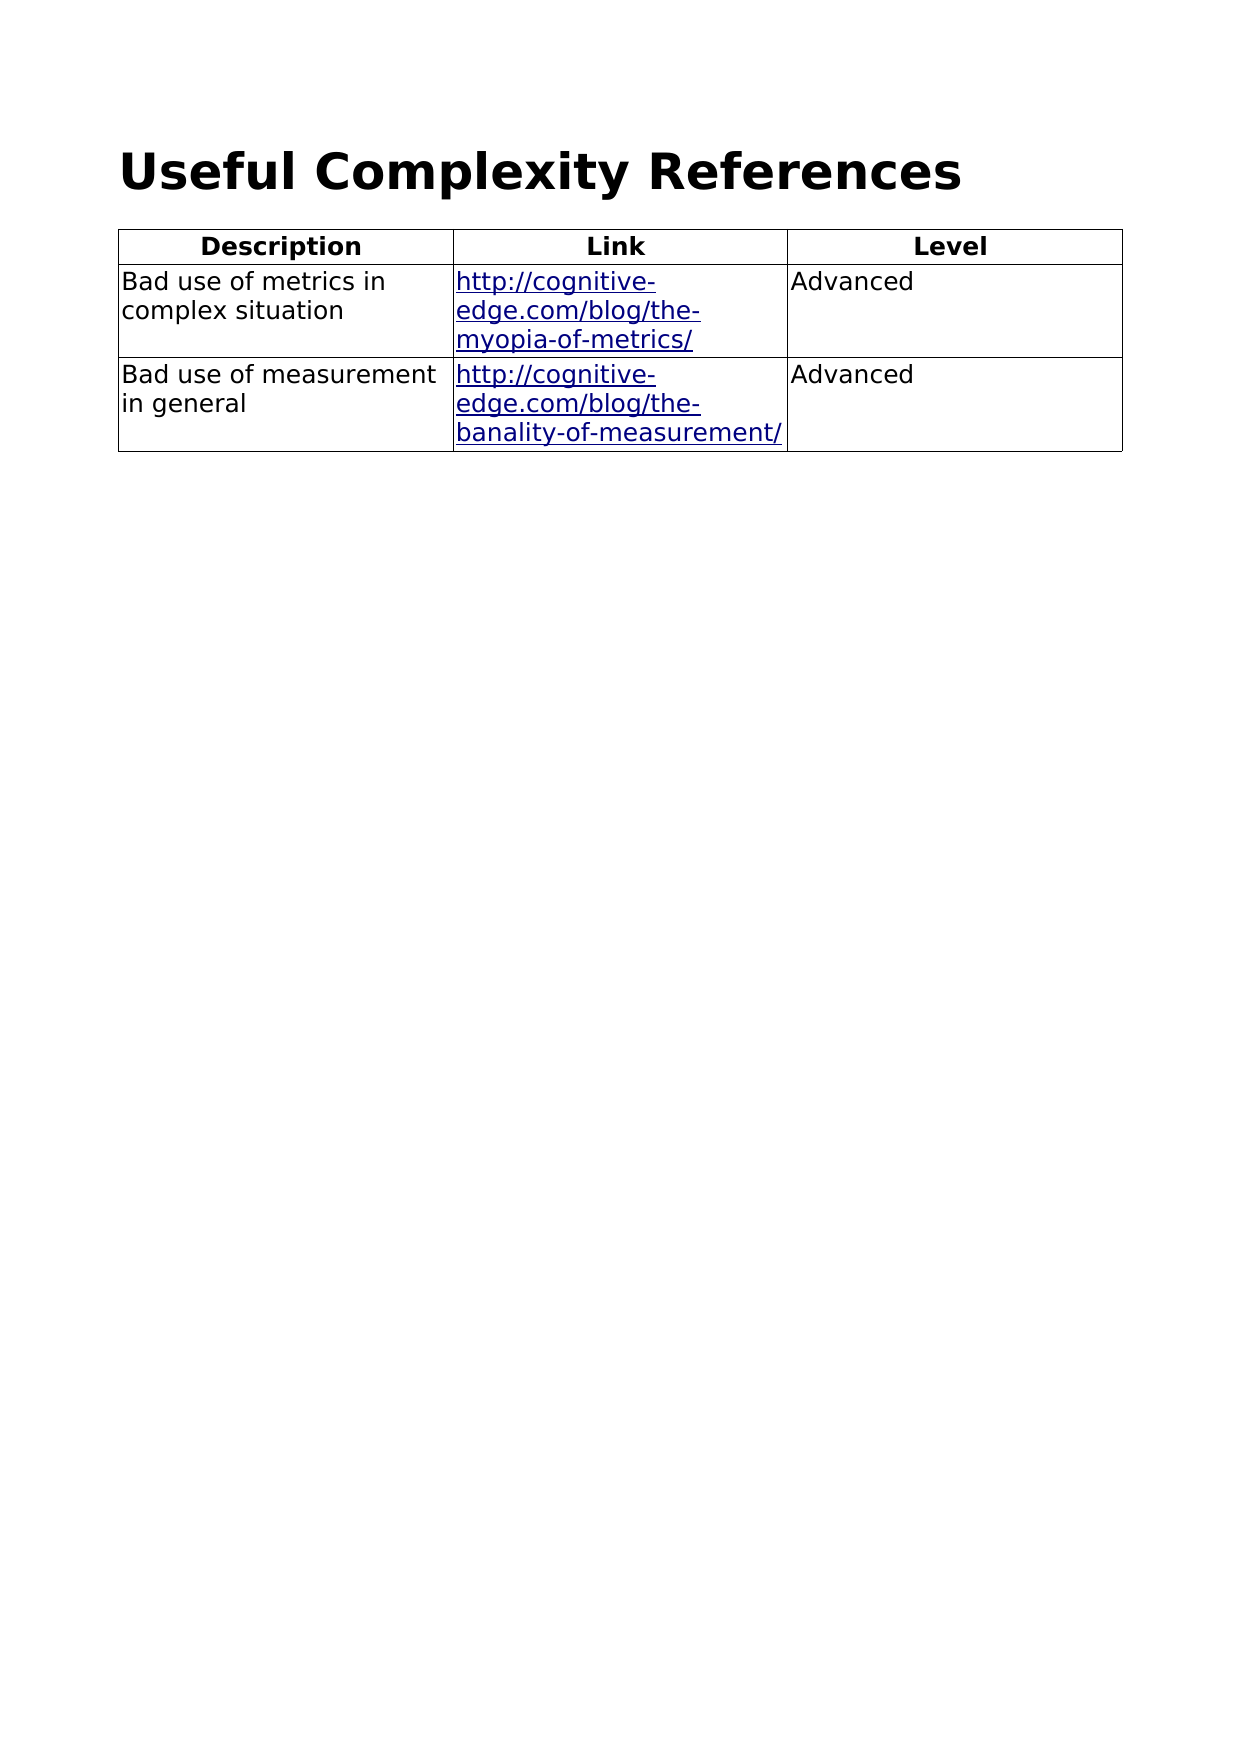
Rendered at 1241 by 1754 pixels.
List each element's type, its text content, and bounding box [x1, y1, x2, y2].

table_header Description [119, 230, 453, 264]
table_cell Bad use of metrics in complex situation [119, 265, 453, 357]
table_cell Bad use of measurement in general [119, 358, 453, 451]
table_cell Advanced [788, 358, 1122, 451]
table_header Level [788, 230, 1122, 264]
subtitle Useful Complexity References [118, 143, 1122, 201]
table_header Link [454, 230, 787, 264]
table_cell http://cognitive-edge.com/blog/the-banality-of-measurement/ [454, 358, 787, 451]
table_cell http://cognitive-edge.com/blog/the-myopia-of-metrics/ [454, 265, 787, 357]
table_cell Advanced [788, 265, 1122, 357]
